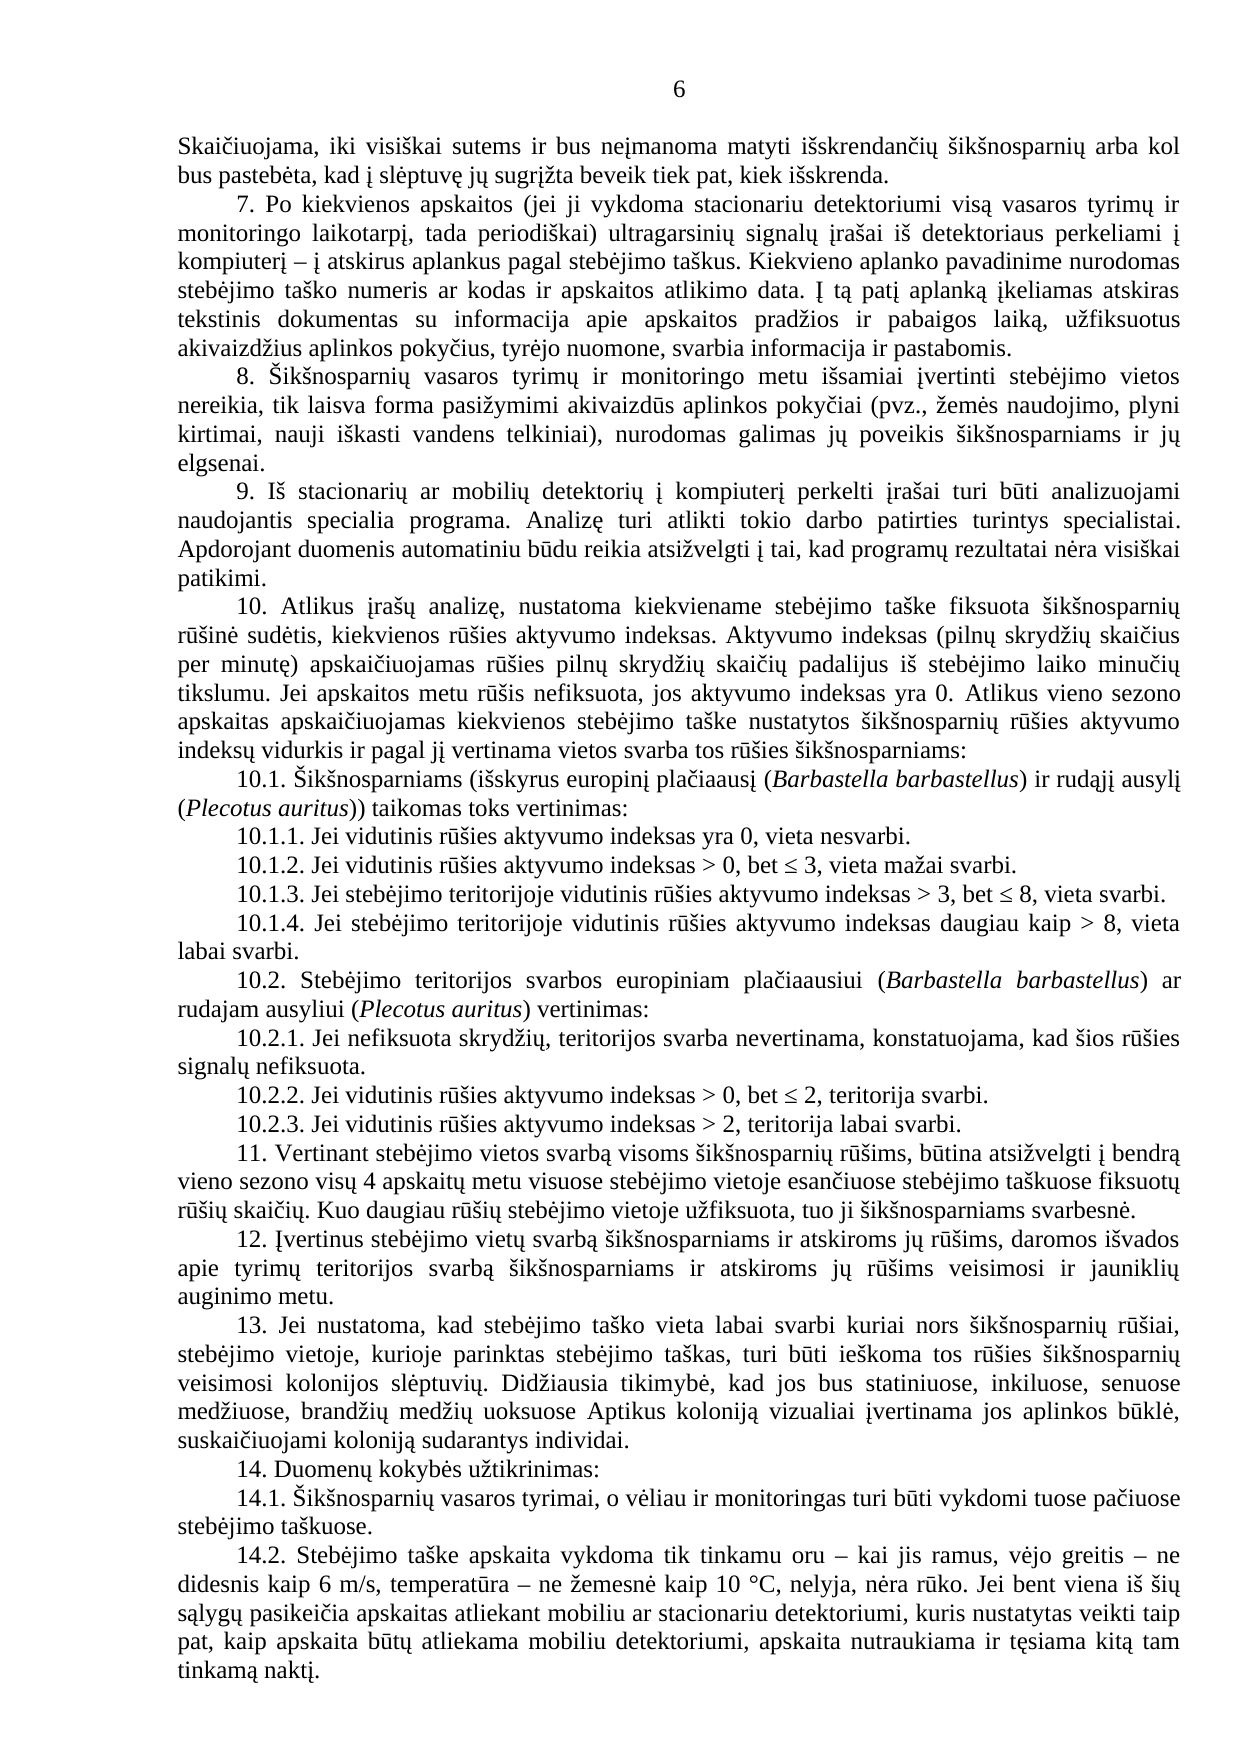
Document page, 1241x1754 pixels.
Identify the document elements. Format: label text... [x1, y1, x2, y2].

text Skaičiuojama, iki visiškai sutems ir bus neįmanoma matyti išskrendančių šikšnosparnių arba kol bus pastebėta, kad į slėptuvę jų sugrįžta beveik tiek pat, kiek išskrenda. [177, 131, 1181, 189]
text 8. Šikšnosparnių vasaros tyrimų ir monitoringo metu išsamiai įvertinti stebėjimo vietos nereikia, tik laisva forma pasižymimi akivaizdūs aplinkos pokyčiai (pvz., žemės naudojimo, plyni kirtimai, nauji iškasti vandens telkiniai), nurodomas galimas jų poveikis šikšnosparniams ir jų elgsenai. [177, 361, 1181, 476]
text 14. Duomenų kokybės užtikrinimas: [177, 1454, 1181, 1483]
text 10.2.3. Jei vidutinis rūšies aktyvumo indeksas ˃ 2, teritorija labai svarbi. [177, 1109, 1181, 1138]
text 10.2.2. Jei vidutinis rūšies aktyvumo indeksas > 0, bet ≤ 2, teritorija svarbi. [177, 1080, 1181, 1109]
text 10.1.3. Jei stebėjimo teritorijoje vidutinis rūšies aktyvumo indeksas > 3, bet ≤ 8, vieta svarbi. [177, 879, 1181, 908]
text 9. Iš stacionarių ar mobilių detektorių į kompiuterį perkelti įrašai turi būti analizuojami naudojantis specialia programa. Analizę turi atlikti tokio darbo patirties turintys specialistai. Apdorojant duomenis automatiniu būdu reikia atsižvelgti į tai, kad programų rezultatai nėra visiškai patikimi. [177, 476, 1181, 591]
text 10.1.2. Jei vidutinis rūšies aktyvumo indeksas > 0, bet ≤ 3, vieta mažai svarbi. [177, 850, 1181, 879]
text 10.1.4. Jei stebėjimo teritorijoje vidutinis rūšies aktyvumo indeksas daugiau kaip ˃ 8, vieta labai svarbi. [177, 908, 1181, 965]
text 10.1. Šikšnosparniams (išskyrus europinį plačiaausį (Barbastella barbastellus) ir rudąjį ausylį (Plecotus auritus)) taikomas toks vertinimas: [177, 764, 1181, 821]
text 10.2. Stebėjimo teritorijos svarbos europiniam plačiaausiui (Barbastella barbastellus) ar rudajam ausyliui (Plecotus auritus) vertinimas: [177, 965, 1181, 1023]
text 12. Įvertinus stebėjimo vietų svarbą šikšnosparniams ir atskiroms jų rūšims, daromos išvados apie tyrimų teritorijos svarbą šikšnosparniams ir atskiroms jų rūšims veisimosi ir jauniklių auginimo metu. [177, 1224, 1181, 1310]
text 14.2. Stebėjimo taške apskaita vykdoma tik tinkamu oru – kai jis ramus, vėjo greitis – ne didesnis kaip 6 m/s, temperatūra – ne žemesnė kaip 10 °C, nelyja, nėra rūko. Jei bent viena iš šių sąlygų pasikeičia apskaitas atliekant mobiliu ar stacionariu detektoriumi, kuris nustatytas veikti taip pat, kaip apskaita būtų atliekama mobiliu detektoriumi, apskaita nutraukiama ir tęsiama kitą tam tinkamą naktį. [177, 1540, 1181, 1684]
text 10. Atlikus įrašų analizę, nustatoma kiekviename stebėjimo taške fiksuota šikšnosparnių rūšinė sudėtis, kiekvienos rūšies aktyvumo indeksas. Aktyvumo indeksas (pilnų skrydžių skaičius per minutę) apskaičiuojamas rūšies pilnų skrydžių skaičių padalijus iš stebėjimo laiko minučių tikslumu. Jei apskaitos metu rūšis nefiksuota, jos aktyvumo indeksas yra 0. Atlikus vieno sezono apskaitas apskaičiuojamas kiekvienos stebėjimo taške nustatytos šikšnosparnių rūšies aktyvumo indeksų vidurkis ir pagal jį vertinama vietos svarba tos rūšies šikšnosparniams: [177, 591, 1181, 764]
text 11. Vertinant stebėjimo vietos svarbą visoms šikšnosparnių rūšims, būtina atsižvelgti į bendrą vieno sezono visų 4 apskaitų metu visuose stebėjimo vietoje esančiuose stebėjimo taškuose fiksuotų rūšių skaičių. Kuo daugiau rūšių stebėjimo vietoje užfiksuota, tuo ji šikšnosparniams svarbesnė. [177, 1138, 1181, 1224]
text 10.1.1. Jei vidutinis rūšies aktyvumo indeksas yra 0, vieta nesvarbi. [177, 821, 1181, 850]
text 10.2.1. Jei nefiksuota skrydžių, teritorijos svarba nevertinama, konstatuojama, kad šios rūšies signalų nefiksuota. [177, 1023, 1181, 1080]
text 14.1. Šikšnosparnių vasaros tyrimai, o vėliau ir monitoringas turi būti vykdomi tuose pačiuose stebėjimo taškuose. [177, 1483, 1181, 1540]
text 7. Po kiekvienos apskaitos (jei ji vykdoma stacionariu detektoriumi visą vasaros tyrimų ir monitoringo laikotarpį, tada periodiškai) ultragarsinių signalų įrašai iš detektoriaus perkeliami į kompiuterį – į atskirus aplankus pagal stebėjimo taškus. Kiekvieno aplanko pavadinime nurodomas stebėjimo taško numeris ar kodas ir apskaitos atlikimo data. Į tą patį aplanką įkeliamas atskiras tekstinis dokumentas su informacija apie apskaitos pradžios ir pabaigos laiką, užfiksuotus akivaizdžius aplinkos pokyčius, tyrėjo nuomone, svarbia informacija ir pastabomis. [177, 189, 1181, 361]
text 13. Jei nustatoma, kad stebėjimo taško vieta labai svarbi kuriai nors šikšnosparnių rūšiai, stebėjimo vietoje, kurioje parinktas stebėjimo taškas, turi būti ieškoma tos rūšies šikšnosparnių veisimosi kolonijos slėptuvių. Didžiausia tikimybė, kad jos bus statiniuose, inkiluose, senuose medžiuose, brandžių medžių uoksuose Aptikus koloniją vizualiai įvertinama jos aplinkos būklė, suskaičiuojami koloniją sudarantys individai. [177, 1310, 1181, 1454]
